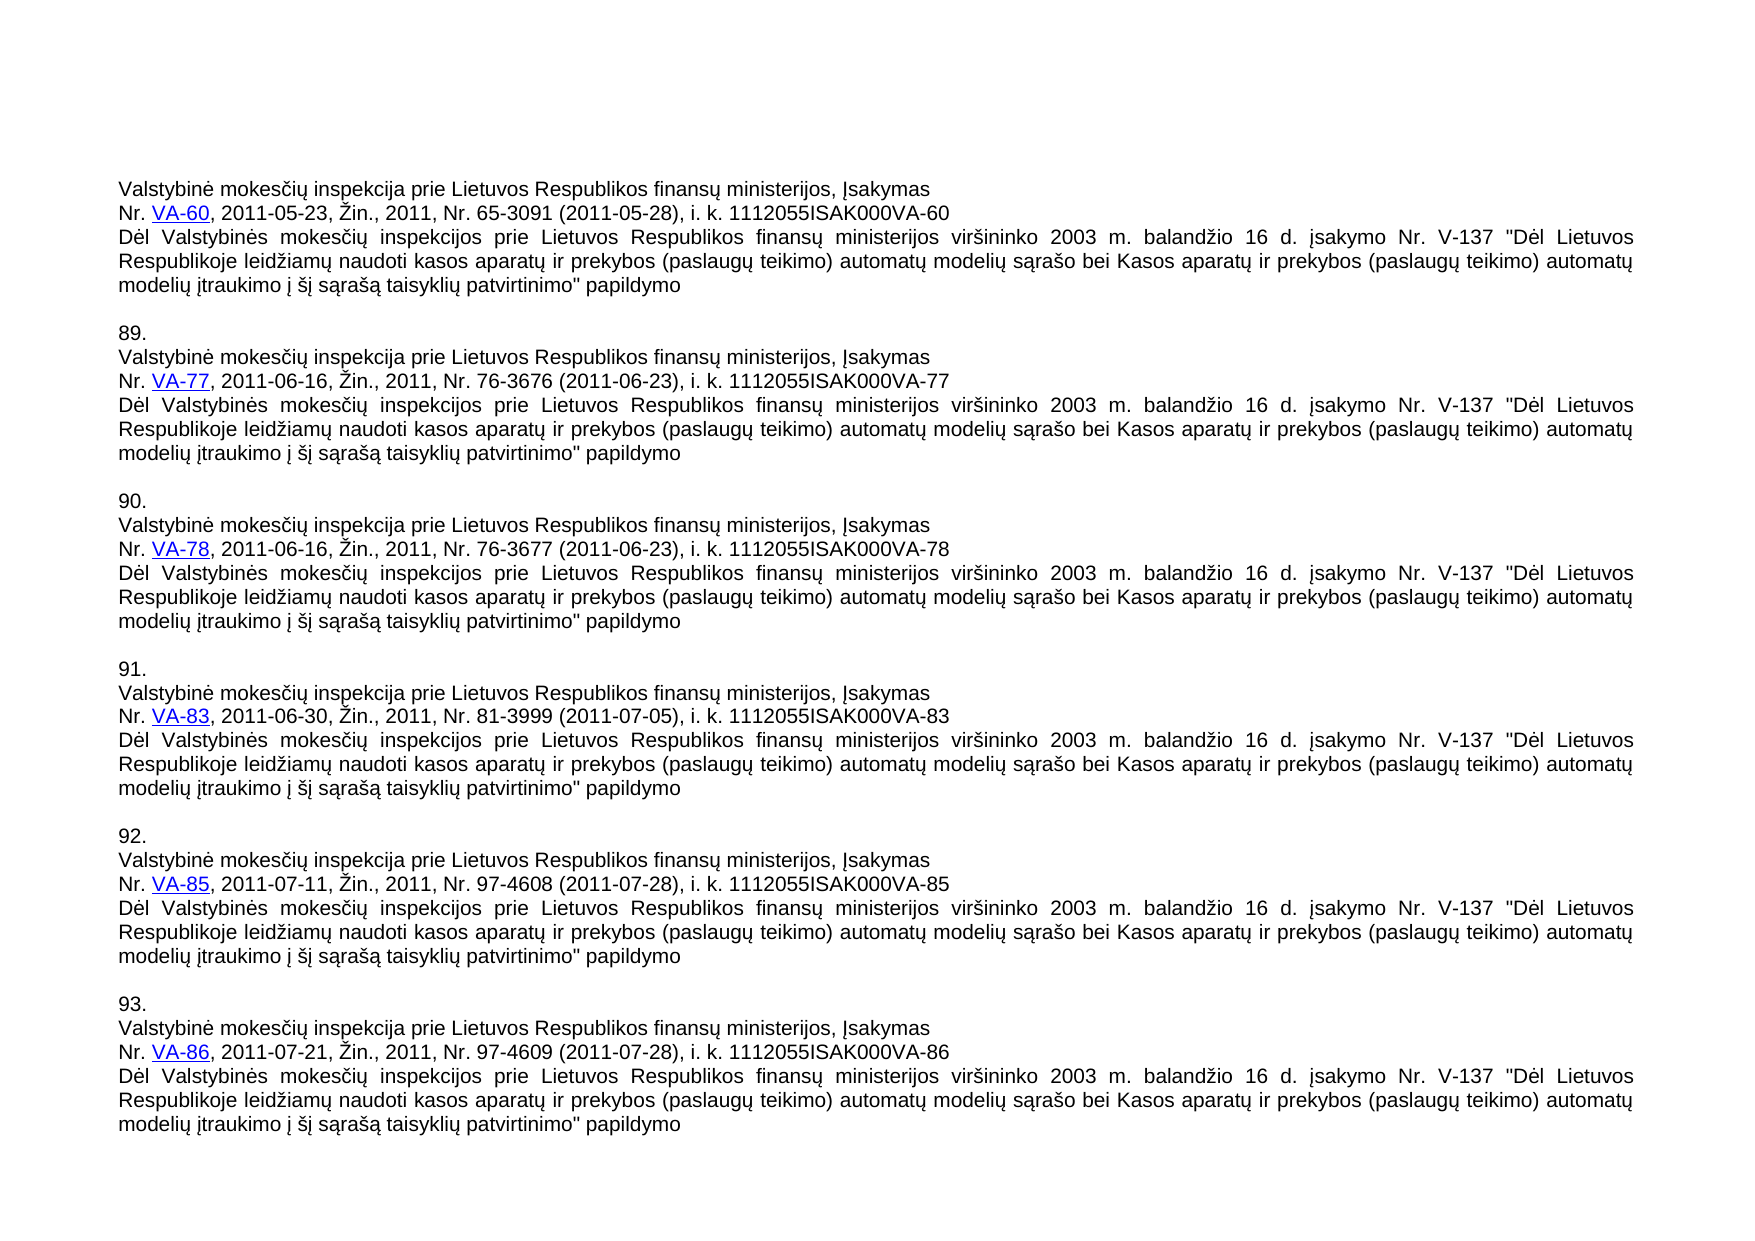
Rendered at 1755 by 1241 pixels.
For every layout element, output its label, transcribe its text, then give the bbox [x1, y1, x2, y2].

text Dėl Valstybinės mokesčių inspekcijos prie Lietuvos Respublikos finansų ministerijos viršininko 2003 m. balandžio 16 d. įsakymo Nr. V-137 "Dėl Lietuvos Respublikoje leidžiamų naudoti kasos aparatų ir prekybos (paslaugų teikimo) automatų modelių sąrašo bei Kasos aparatų ir prekybos (paslaugų teikimo) automatų modelių įtraukimo į šį sąrašą taisyklių patvirtinimo" papildymo [118, 393, 1636, 465]
text Valstybinė mokesčių inspekcija prie Lietuvos Respublikos finansų ministerijos, Įsakymas [118, 1016, 1636, 1040]
text Nr. VA-86, 2011-07-21, Žin., 2011, Nr. 97-4609 (2011-07-28), i. k. 1112055ISAK000VA-86 [118, 1040, 1636, 1064]
text Dėl Valstybinės mokesčių inspekcijos prie Lietuvos Respublikos finansų ministerijos viršininko 2003 m. balandžio 16 d. įsakymo Nr. V-137 "Dėl Lietuvos Respublikoje leidžiamų naudoti kasos aparatų ir prekybos (paslaugų teikimo) automatų modelių sąrašo bei Kasos aparatų ir prekybos (paslaugų teikimo) automatų modelių įtraukimo į šį sąrašą taisyklių patvirtinimo" papildymo [118, 225, 1636, 297]
text Nr. VA-77, 2011-06-16, Žin., 2011, Nr. 76-3676 (2011-06-23), i. k. 1112055ISAK000VA-77 [118, 369, 1636, 393]
text 91. [118, 656, 1636, 680]
text Nr. VA-78, 2011-06-16, Žin., 2011, Nr. 76-3677 (2011-06-23), i. k. 1112055ISAK000VA-78 [118, 537, 1636, 561]
text Valstybinė mokesčių inspekcija prie Lietuvos Respublikos finansų ministerijos, Įsakymas [118, 345, 1636, 369]
text 90. [118, 489, 1636, 513]
text Nr. VA-60, 2011-05-23, Žin., 2011, Nr. 65-3091 (2011-05-28), i. k. 1112055ISAK000VA-60 [118, 201, 1636, 225]
text Nr. VA-83, 2011-06-30, Žin., 2011, Nr. 81-3999 (2011-07-05), i. k. 1112055ISAK000VA-83 [118, 704, 1636, 728]
text Dėl Valstybinės mokesčių inspekcijos prie Lietuvos Respublikos finansų ministerijos viršininko 2003 m. balandžio 16 d. įsakymo Nr. V-137 "Dėl Lietuvos Respublikoje leidžiamų naudoti kasos aparatų ir prekybos (paslaugų teikimo) automatų modelių sąrašo bei Kasos aparatų ir prekybos (paslaugų teikimo) automatų modelių įtraukimo į šį sąrašą taisyklių patvirtinimo" papildymo [118, 1064, 1636, 1136]
text Valstybinė mokesčių inspekcija prie Lietuvos Respublikos finansų ministerijos, Įsakymas [118, 680, 1636, 704]
text Valstybinė mokesčių inspekcija prie Lietuvos Respublikos finansų ministerijos, Įsakymas [118, 177, 1636, 201]
text 93. [118, 992, 1636, 1016]
text Valstybinė mokesčių inspekcija prie Lietuvos Respublikos finansų ministerijos, Įsakymas [118, 848, 1636, 872]
text Valstybinė mokesčių inspekcija prie Lietuvos Respublikos finansų ministerijos, Įsakymas [118, 513, 1636, 537]
text 92. [118, 824, 1636, 848]
text Dėl Valstybinės mokesčių inspekcijos prie Lietuvos Respublikos finansų ministerijos viršininko 2003 m. balandžio 16 d. įsakymo Nr. V-137 "Dėl Lietuvos Respublikoje leidžiamų naudoti kasos aparatų ir prekybos (paslaugų teikimo) automatų modelių sąrašo bei Kasos aparatų ir prekybos (paslaugų teikimo) automatų modelių įtraukimo į šį sąrašą taisyklių patvirtinimo" papildymo [118, 728, 1636, 800]
text Nr. VA-85, 2011-07-11, Žin., 2011, Nr. 97-4608 (2011-07-28), i. k. 1112055ISAK000VA-85 [118, 872, 1636, 896]
text Dėl Valstybinės mokesčių inspekcijos prie Lietuvos Respublikos finansų ministerijos viršininko 2003 m. balandžio 16 d. įsakymo Nr. V-137 "Dėl Lietuvos Respublikoje leidžiamų naudoti kasos aparatų ir prekybos (paslaugų teikimo) automatų modelių sąrašo bei Kasos aparatų ir prekybos (paslaugų teikimo) automatų modelių įtraukimo į šį sąrašą taisyklių patvirtinimo" papildymo [118, 561, 1636, 632]
text Dėl Valstybinės mokesčių inspekcijos prie Lietuvos Respublikos finansų ministerijos viršininko 2003 m. balandžio 16 d. įsakymo Nr. V-137 "Dėl Lietuvos Respublikoje leidžiamų naudoti kasos aparatų ir prekybos (paslaugų teikimo) automatų modelių sąrašo bei Kasos aparatų ir prekybos (paslaugų teikimo) automatų modelių įtraukimo į šį sąrašą taisyklių patvirtinimo" papildymo [118, 896, 1636, 968]
text 89. [118, 321, 1636, 345]
